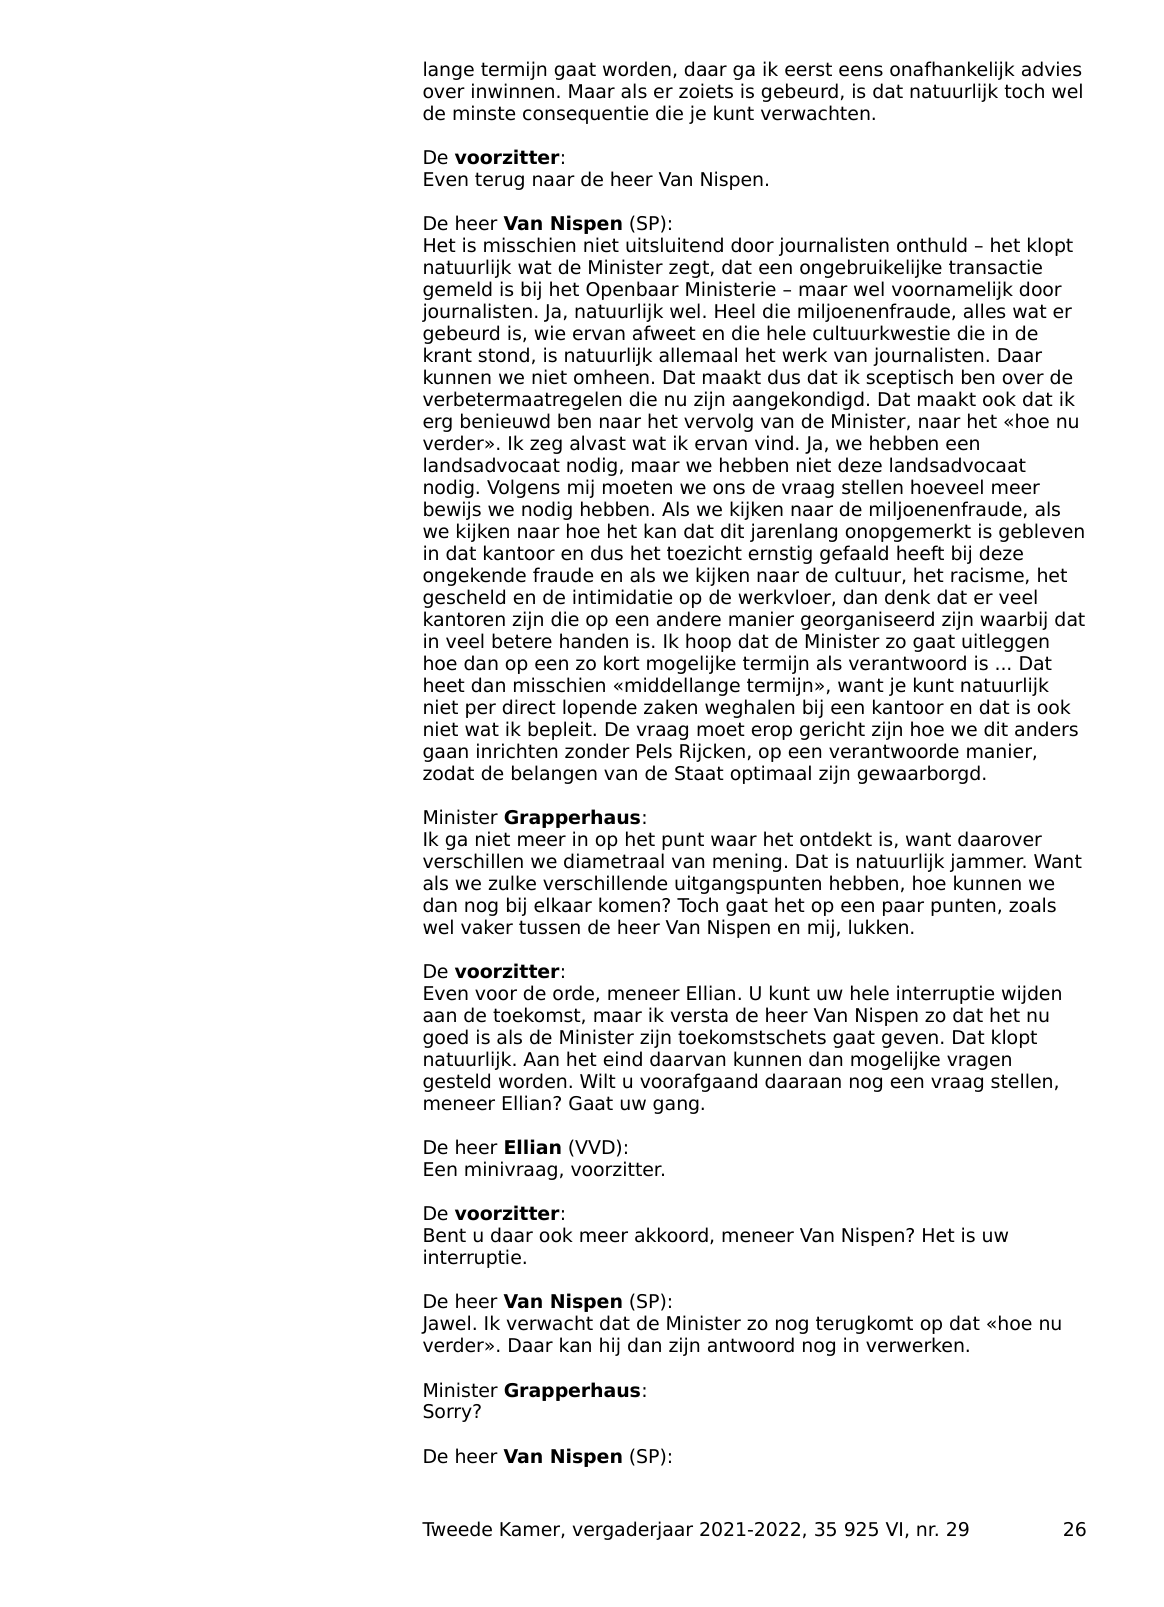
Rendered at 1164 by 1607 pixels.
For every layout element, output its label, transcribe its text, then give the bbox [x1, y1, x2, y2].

text lange termijn gaat worden, daar ga ik eerst eens onafhankelijk advies over inwinnen. Maar als er zoiets is gebeurd, is dat natuurlijk toch wel de minste consequentie die je kunt verwachten. [422, 59, 1087, 125]
text Het is misschien niet uitsluitend door journalisten onthuld – het klopt natuurlijk wat de Minister zegt, dat een ongebruikelijke transactie gemeld is bij het Openbaar Ministerie – maar wel voornamelijk door journalisten. Ja, natuurlijk wel. Heel die miljoenenfraude, alles wat er gebeurd is, wie ervan afweet en die hele cultuurkwestie die in de krant stond, is natuurlijk allemaal het werk van journalisten. Daar kunnen we niet omheen. Dat maakt dus dat ik sceptisch ben over de verbetermaatregelen die nu zijn aangekondigd. Dat maakt ook dat ik erg benieuwd ben naar het vervolg van de Minister, naar het «hoe nu verder». Ik zeg alvast wat ik ervan vind. Ja, we hebben een landsadvocaat nodig, maar we hebben niet deze landsadvocaat nodig. Volgens mij moeten we ons de vraag stellen hoeveel meer bewijs we nodig hebben. Als we kijken naar de miljoenenfraude, als we kijken naar hoe het kan dat dit jarenlang onopgemerkt is gebleven in dat kantoor en dus het toezicht ernstig gefaald heeft bij deze ongekende fraude en als we kijken naar de cultuur, het racisme, het gescheld en de intimidatie op de werkvloer, dan denk dat er veel kantoren zijn die op een andere manier georganiseerd zijn waarbij dat in veel betere handen is. Ik hoop dat de Minister zo gaat uitleggen hoe dan op een zo kort mogelijke termijn als verantwoord is ... Dat heet dan misschien «middellange termijn», want je kunt natuurlijk niet per direct lopende zaken weghalen bij een kantoor en dat is ook niet wat ik bepleit. De vraag moet erop gericht zijn hoe we dit anders gaan inrichten zonder Pels Rijcken, op een verantwoorde manier, zodat de belangen van de Staat optimaal zijn gewaarborgd. [422, 235, 1087, 785]
text Bent u daar ook meer akkoord, meneer Van Nispen? Het is uw interruptie. [422, 1225, 1087, 1269]
text De voorzitter: [422, 1203, 1087, 1225]
text Sorry? [422, 1401, 1087, 1423]
text De voorzitter: [422, 961, 1087, 983]
text Minister Grapperhaus: [422, 807, 1087, 829]
text Minister Grapperhaus: [422, 1379, 1087, 1401]
text De heer Van Nispen (SP): [422, 213, 1087, 235]
text De heer Ellian (VVD): [422, 1137, 1087, 1159]
text De voorzitter: [422, 147, 1087, 169]
text Ik ga niet meer in op het punt waar het ontdekt is, want daarover verschillen we diametraal van mening. Dat is natuurlijk jammer. Want als we zulke verschillende uitgangspunten hebben, hoe kunnen we dan nog bij elkaar komen? Toch gaat het op een paar punten, zoals wel vaker tussen de heer Van Nispen en mij, lukken. [422, 829, 1087, 939]
text Jawel. Ik verwacht dat de Minister zo nog terugkomt op dat «hoe nu verder». Daar kan hij dan zijn antwoord nog in verwerken. [422, 1313, 1087, 1357]
text De heer Van Nispen (SP): [422, 1446, 1087, 1468]
text Een minivraag, voorzitter. [422, 1159, 1087, 1181]
text Even voor de orde, meneer Ellian. U kunt uw hele interruptie wijden aan de toekomst, maar ik versta de heer Van Nispen zo dat het nu goed is als de Minister zijn toekomstschets gaat geven. Dat klopt natuurlijk. Aan het eind daarvan kunnen dan mogelijke vragen gesteld worden. Wilt u voorafgaand daaraan nog een vraag stellen, meneer Ellian? Gaat uw gang. [422, 983, 1087, 1115]
text De heer Van Nispen (SP): [422, 1291, 1087, 1313]
text Even terug naar de heer Van Nispen. [422, 169, 1087, 191]
